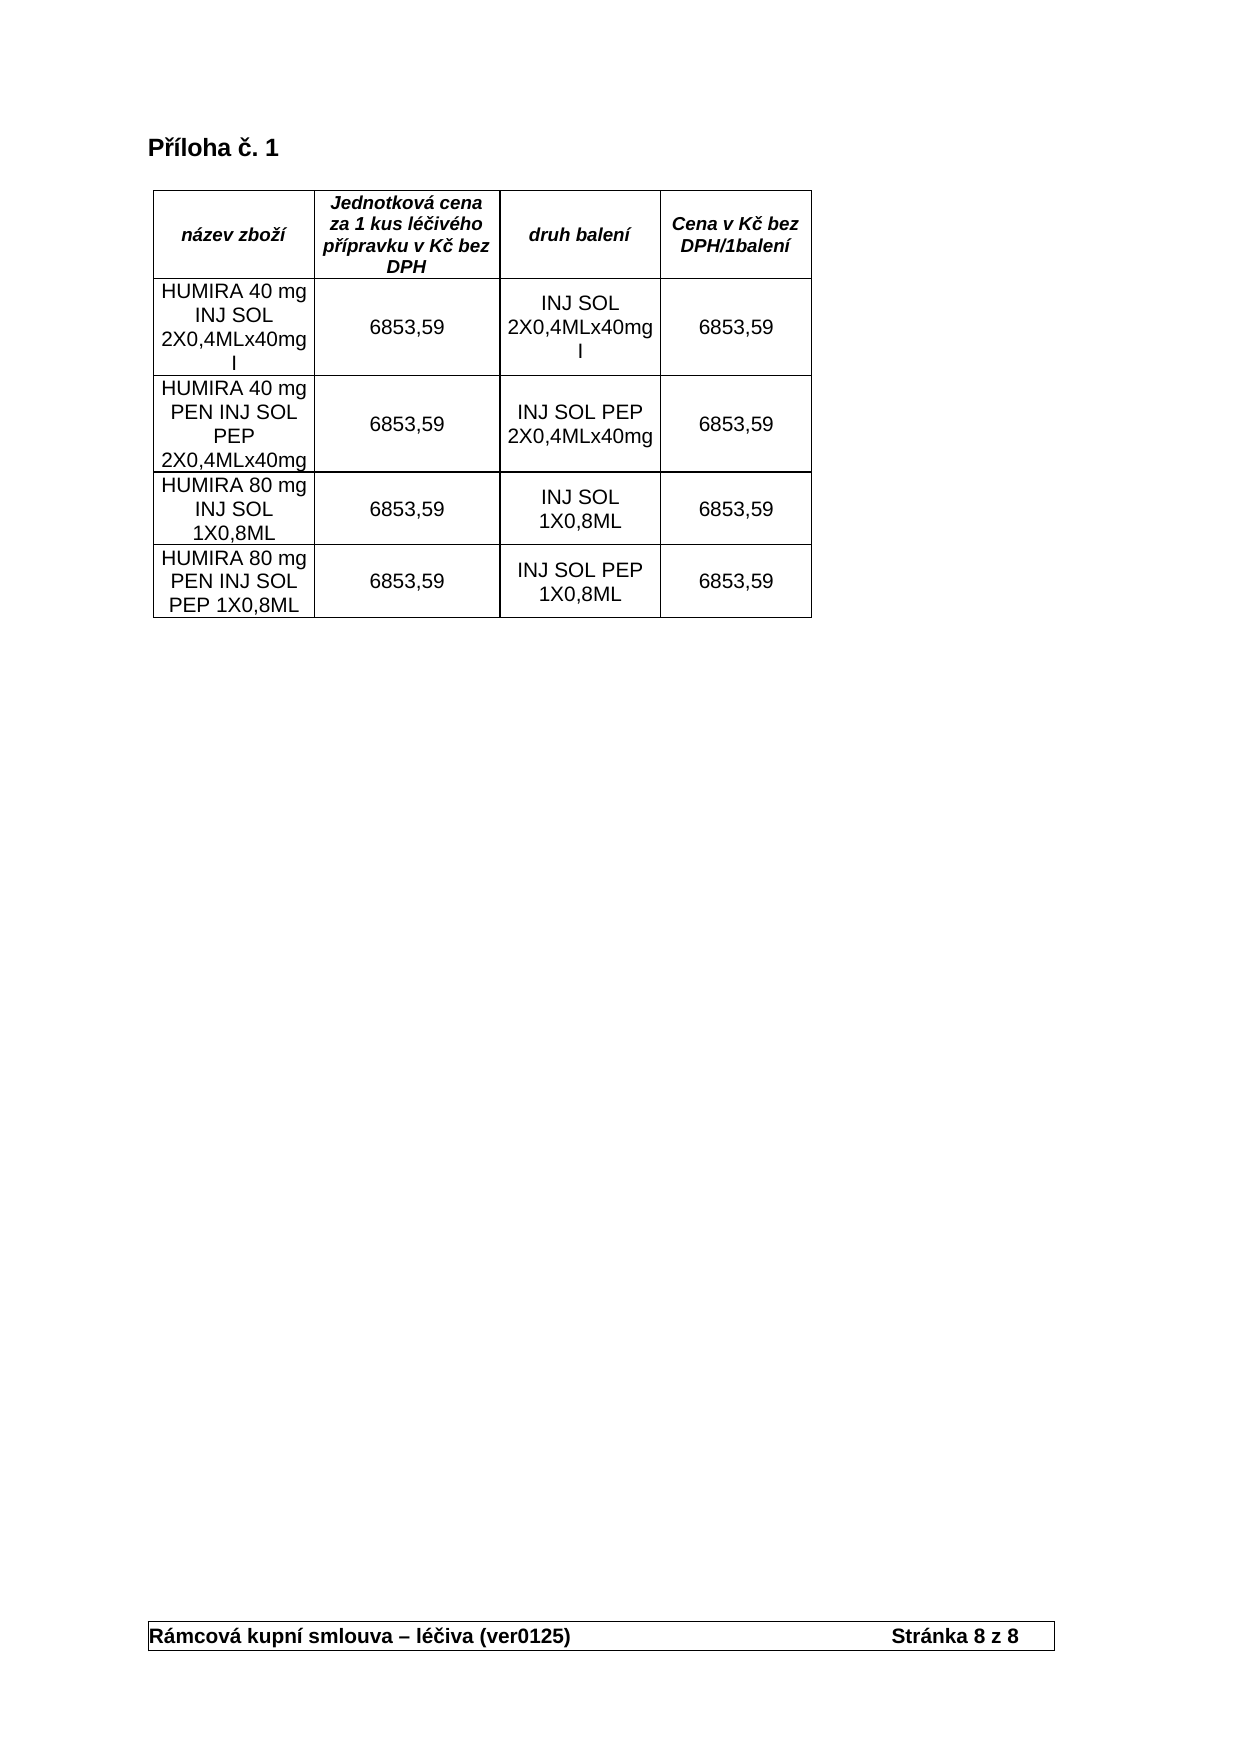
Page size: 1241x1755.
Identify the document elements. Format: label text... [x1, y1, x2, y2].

table_cell 6853,59 [661, 376, 811, 471]
table_cell HUMIRA 40 mg INJ SOL 2X0,4MLx40mg I [154, 279, 314, 374]
table_cell 6853,59 [315, 376, 499, 471]
table_header druh balení [501, 191, 660, 278]
table_header Cena v Kč bez DPH/1balení [661, 191, 811, 278]
table_cell INJ SOL 2X0,4MLx40mg I [501, 279, 660, 374]
table_cell INJ SOL PEP 2X0,4MLx40mg [501, 376, 660, 471]
table_cell 6853,59 [661, 545, 811, 617]
table_cell HUMIRA 80 mg INJ SOL 1X0,8ML [154, 473, 314, 544]
table_cell HUMIRA 40 mg PEN INJ SOL PEP 2X0,4MLx40mg [154, 376, 314, 471]
text Příloha č. 1 [148, 133, 1093, 162]
table_header Jednotková cena za 1 kus léčivého přípravku v Kč bez DPH [315, 191, 499, 278]
table_cell 6853,59 [661, 279, 811, 374]
table_cell INJ SOL PEP 1X0,8ML [501, 545, 660, 617]
table_header název zboží [154, 191, 314, 278]
table_cell 6853,59 [315, 279, 499, 374]
table_cell HUMIRA 80 mg PEN INJ SOL PEP 1X0,8ML [154, 545, 314, 617]
table_cell INJ SOL 1X0,8ML [501, 473, 660, 544]
table_cell 6853,59 [661, 473, 811, 544]
table_cell 6853,59 [315, 473, 499, 544]
table_cell 6853,59 [315, 545, 499, 617]
